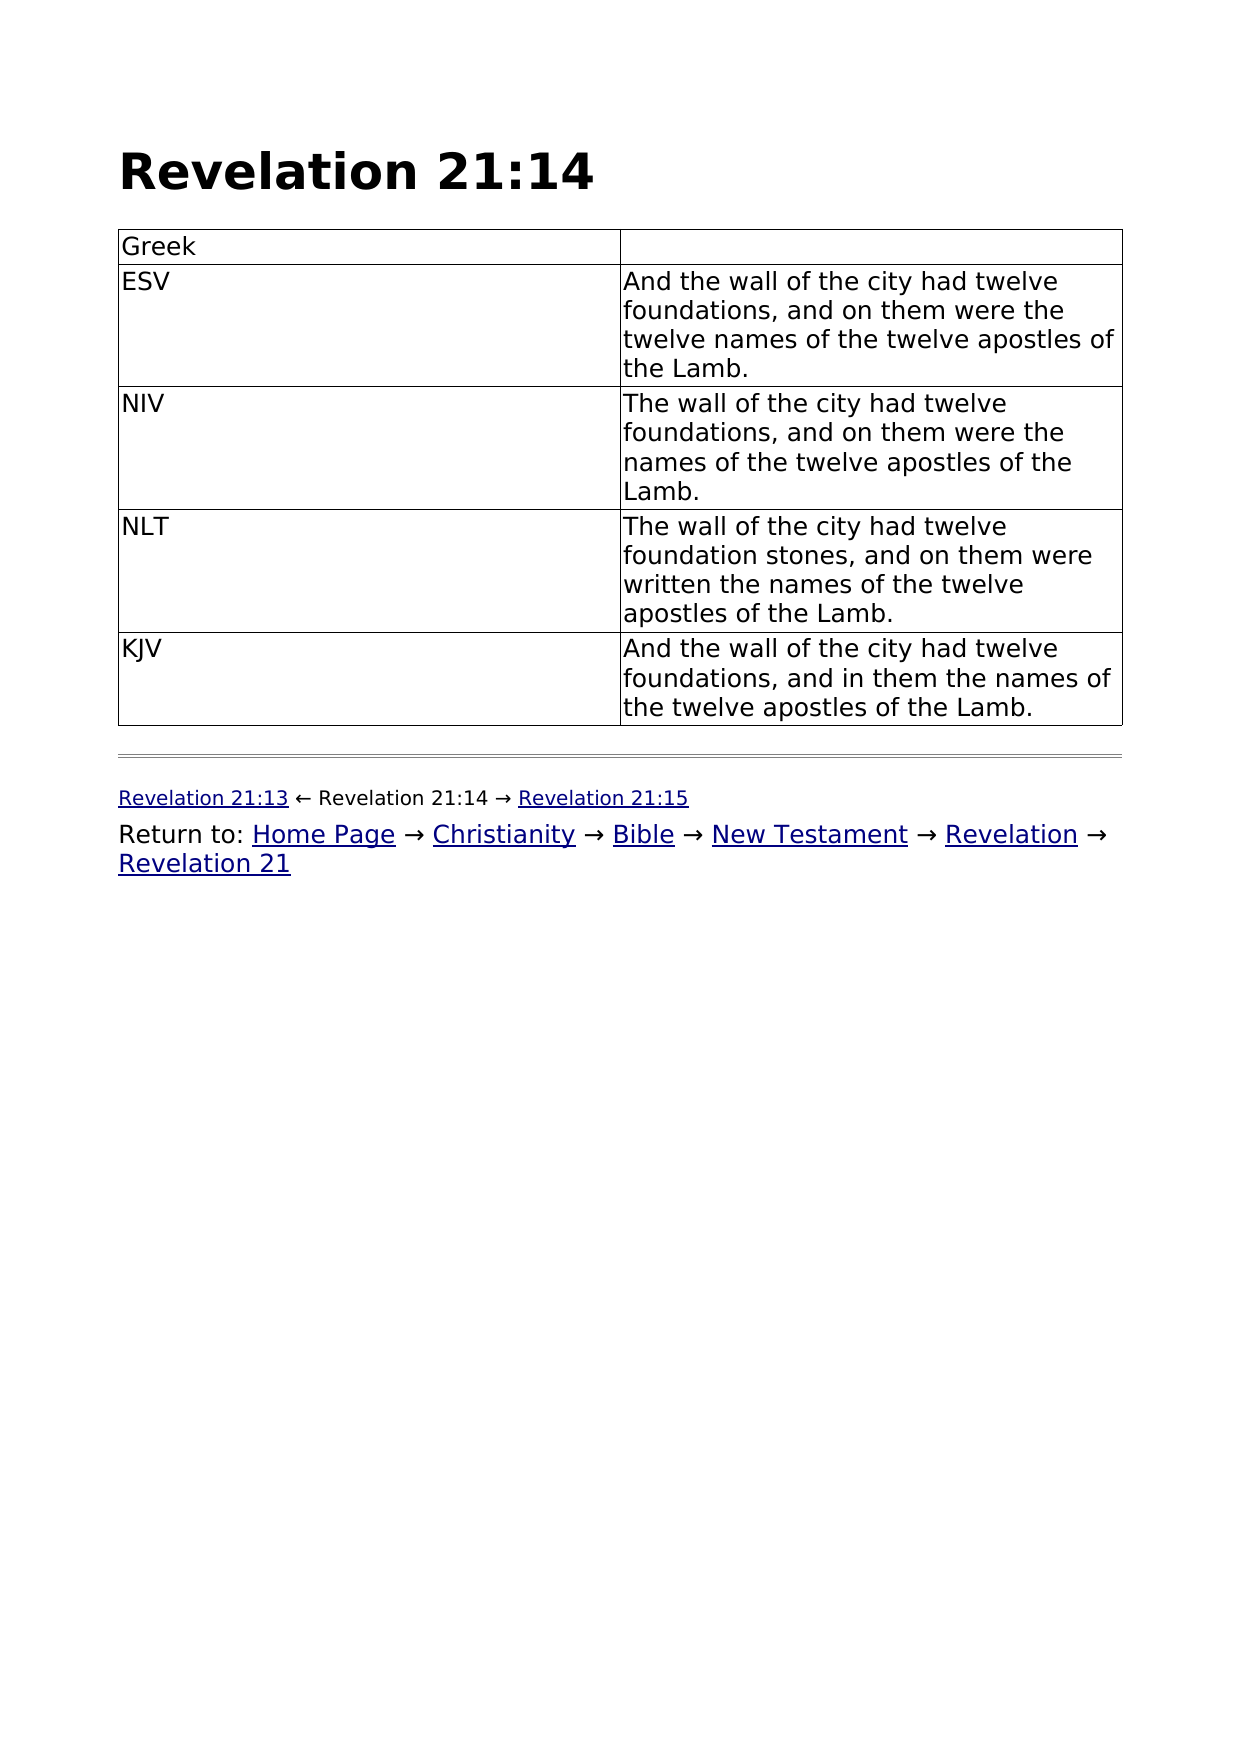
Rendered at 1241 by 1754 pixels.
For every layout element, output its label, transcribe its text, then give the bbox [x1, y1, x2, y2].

table_cell KJV [119, 633, 620, 725]
table_cell And the wall of the city had twelve foundations, and on them were the twelve names of the twelve apostles of the Lamb. [621, 265, 1122, 386]
table_cell NLT [119, 510, 620, 632]
text Revelation 21:13 ← Revelation 21:14 → Revelation 21:15 [118, 786, 1122, 820]
table_cell And the wall of the city had twelve foundations, and in them the names of the twelve apostles of the Lamb. [621, 633, 1122, 725]
table_header [621, 230, 1122, 264]
table_cell The wall of the city had twelve foundation stones, and on them were written the names of the twelve apostles of the Lamb. [621, 510, 1122, 632]
table_header Greek [119, 230, 620, 264]
table_cell ESV [119, 265, 620, 386]
table_cell NIV [119, 387, 620, 509]
subtitle Revelation 21:14 [118, 143, 1122, 201]
table_cell The wall of the city had twelve foundations, and on them were the names of the twelve apostles of the Lamb. [621, 387, 1122, 509]
text Return to: Home Page → Christianity → Bible → New Testament → Revelation → Revelation 21 [118, 820, 1122, 879]
